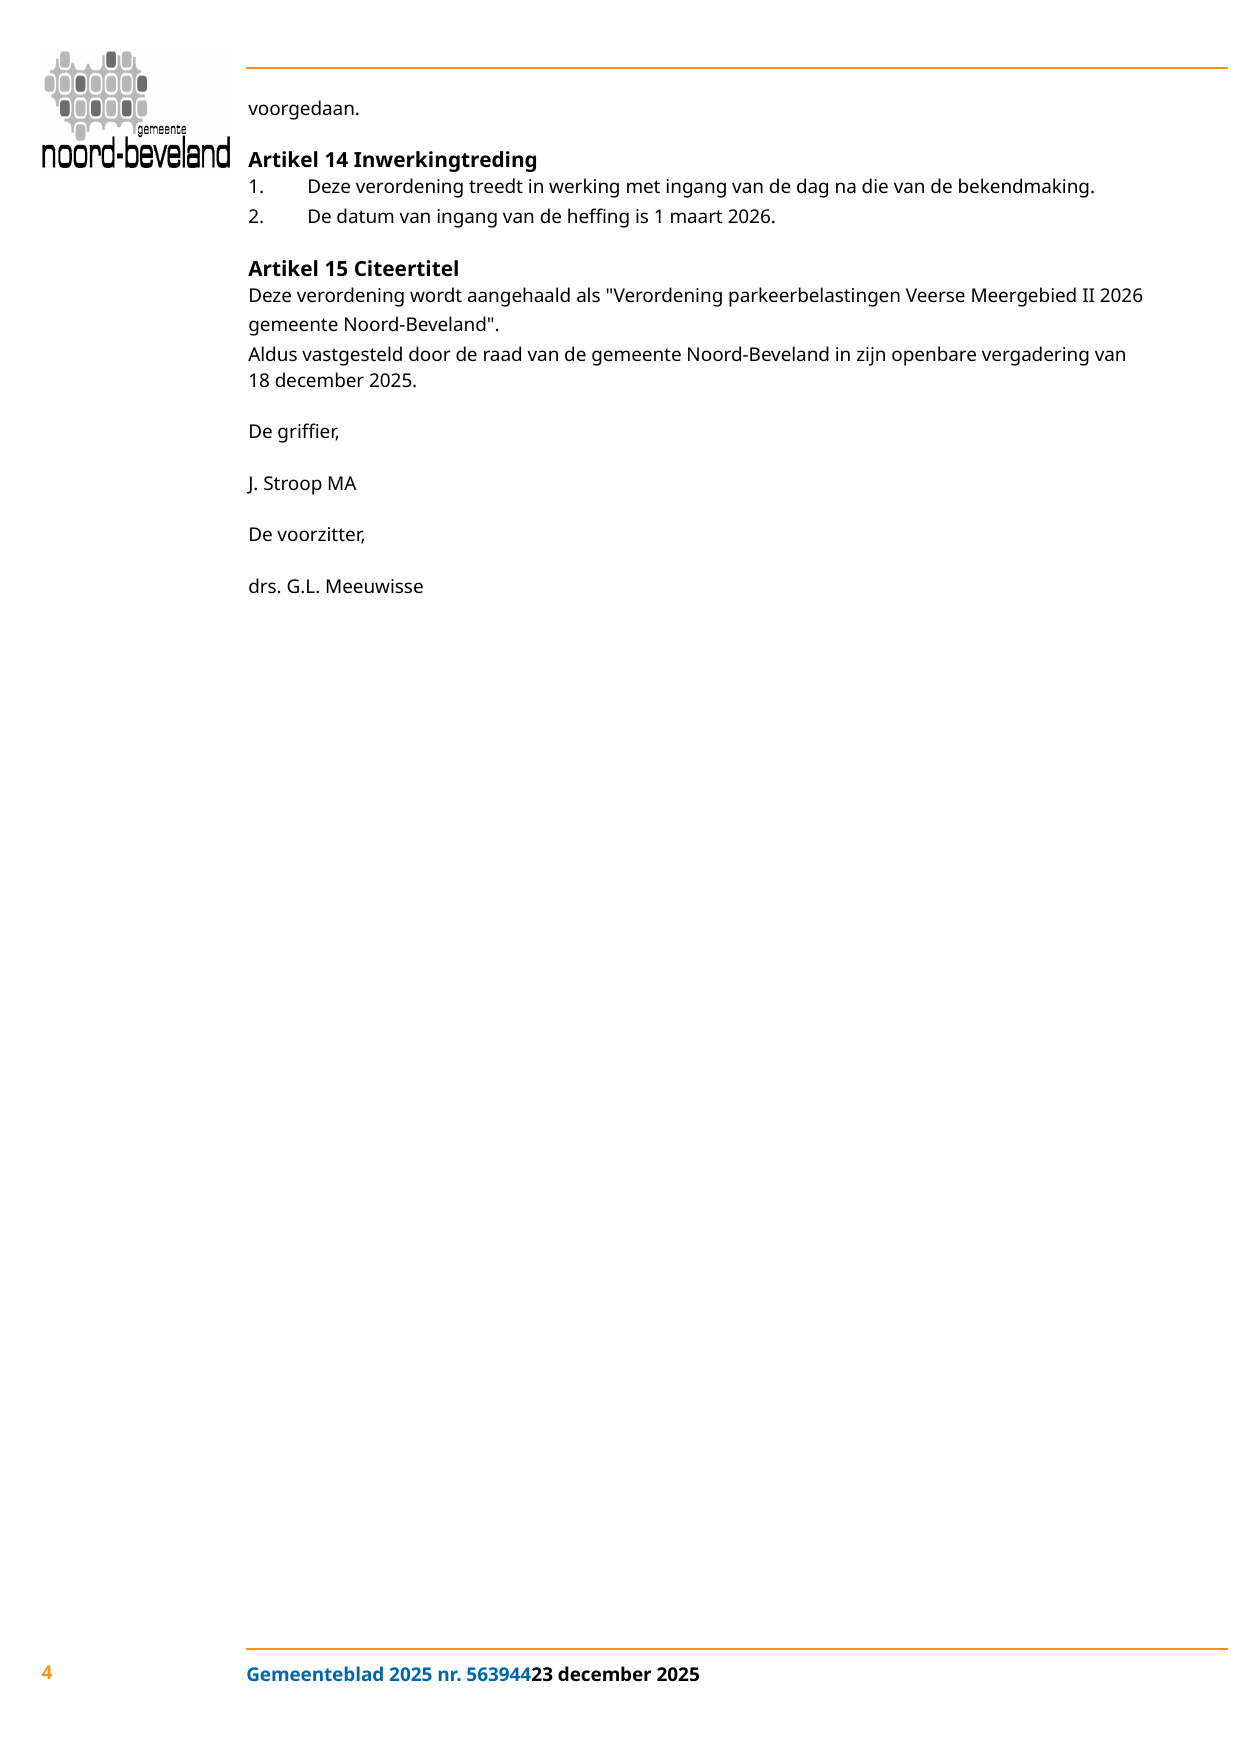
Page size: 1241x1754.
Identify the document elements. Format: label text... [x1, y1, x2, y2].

list Deze verordening treedt in werking met ingang van de dag na die van de bekendmaking. [248, 174, 1152, 199]
text Deze verordening wordt aangehaald als "Verordening parkeerbelastingen Veerse Meergebied II 2026 gemeente Noord-Beveland". [248, 282, 1152, 337]
list De datum van ingang van de heffing is 1 maart 2026. [248, 203, 1152, 229]
text Artikel 14 Inwerkingtreding [248, 145, 1152, 174]
text J. Stroop MA [248, 470, 1152, 496]
text De voorzitter, [248, 521, 1152, 547]
text Aldus vastgesteld door de raad van de gemeente Noord-Beveland in zijn openbare vergadering van 18 december 2025. [248, 341, 1152, 393]
text Artikel 15 Citeertitel [248, 254, 1152, 282]
text drs. G.L. Meeuwisse [248, 573, 1152, 598]
text voorgedaan. [248, 95, 1152, 121]
text De griffier, [248, 418, 1152, 444]
picture [41, 47, 231, 172]
